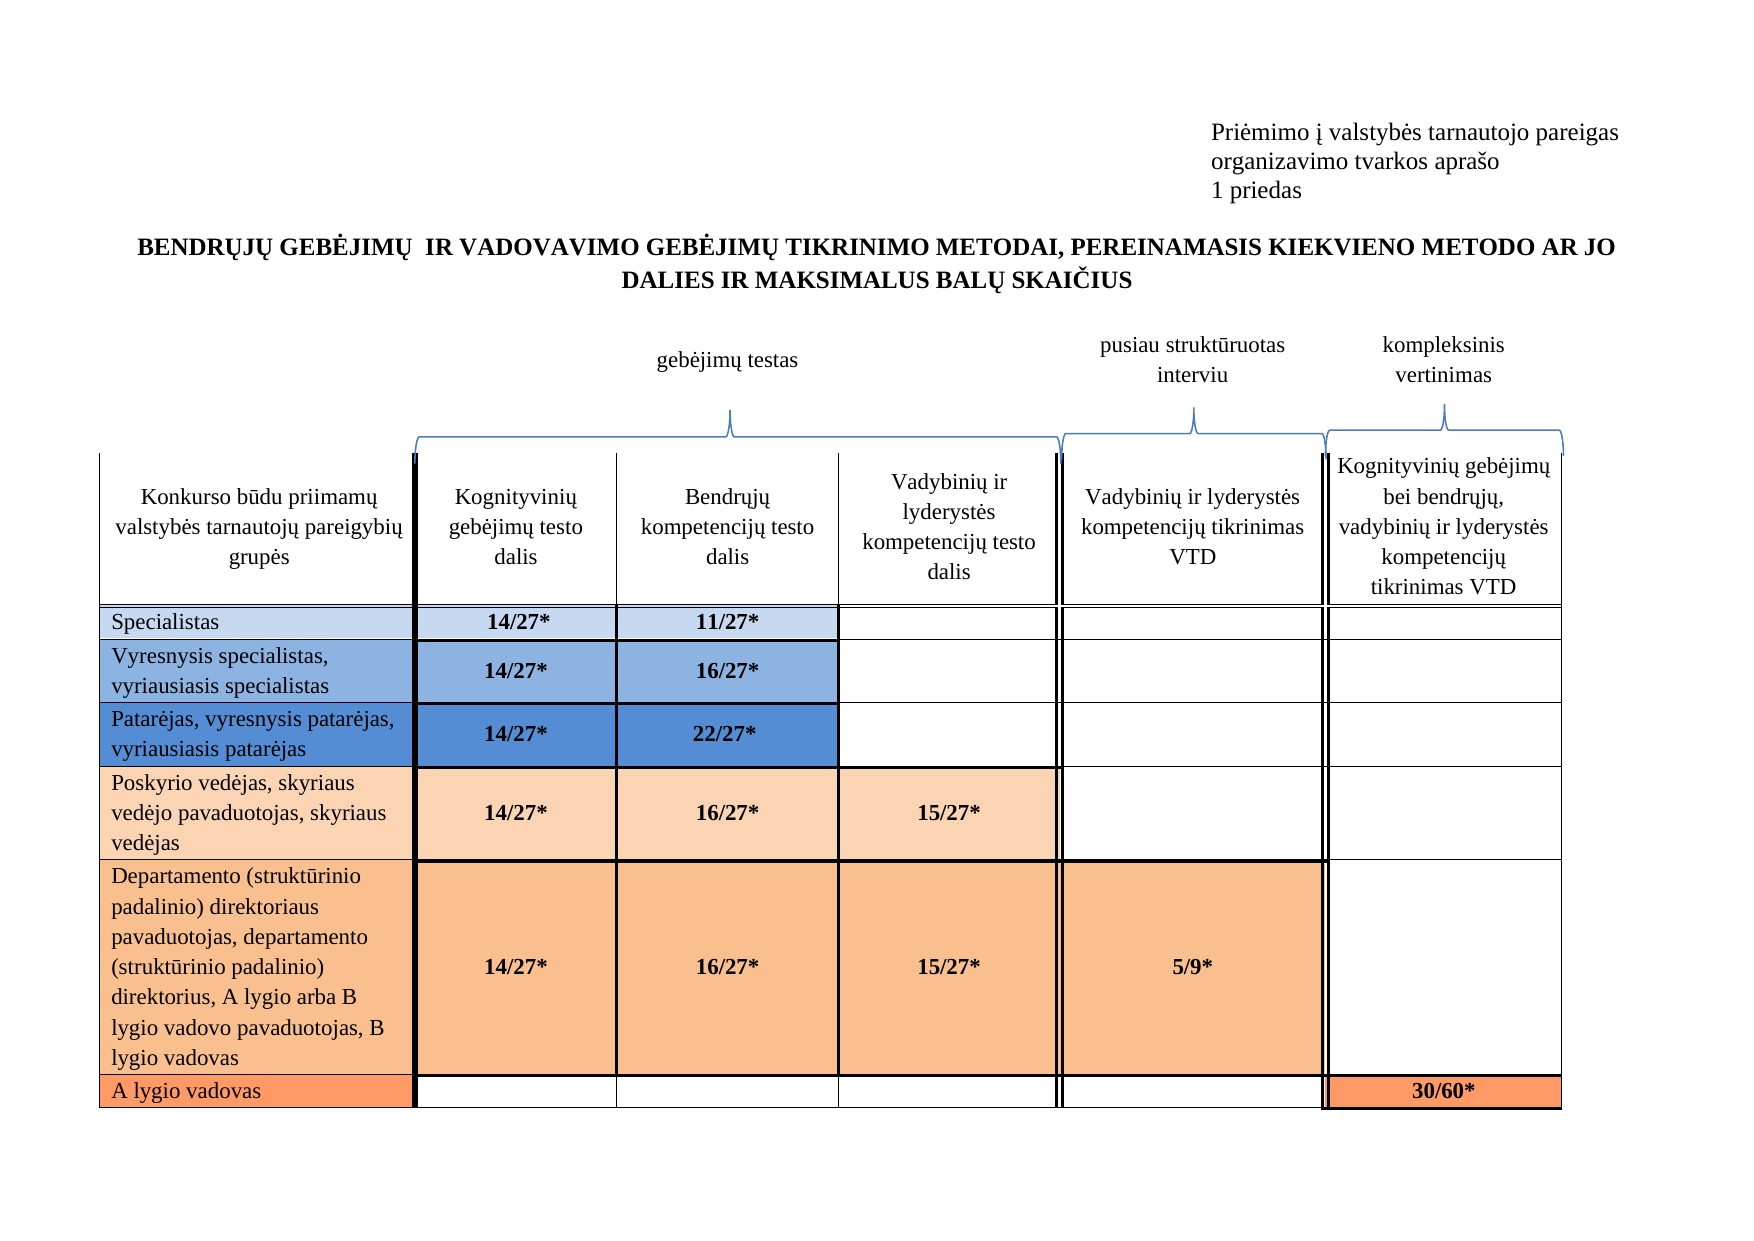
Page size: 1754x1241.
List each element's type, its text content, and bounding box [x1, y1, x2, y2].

table_cell Konkurso būdu priimamų valstybės tarnautojų pareigybių grupės [100, 453, 412, 604]
table_header [100, 331, 415, 392]
table_cell [617, 432, 838, 453]
table_cell [1064, 1077, 1321, 1107]
table_cell Vyresnysis specialistas, vyriausiasis specialistas [100, 640, 412, 702]
table_cell [838, 438, 1059, 453]
table_cell [415, 392, 617, 441]
table_cell Departamento (struktūrinio padalinio) direktoriaus pavaduotojas, departamento (struktūrinio padalinio) direktorius, A lygio arba B lygio vadovo pavaduotojas, B lygio vadovas [100, 860, 412, 1074]
table_cell [100, 392, 415, 453]
table_cell 5/9* [1064, 863, 1321, 1074]
table_cell 16/27* [618, 863, 837, 1074]
table_cell Bendrųjų kompetencijų testo dalis [617, 453, 838, 604]
table_cell [1063, 429, 1324, 453]
table_cell [1325, 392, 1562, 437]
table_cell [840, 608, 1055, 638]
table_cell [1330, 860, 1561, 1074]
table_cell Vadybinių ir lyderystės kompetencijų tikrinimas VTD [1064, 453, 1321, 604]
table_cell 14/27* [418, 705, 615, 766]
table_cell [1064, 767, 1321, 859]
table_cell [1064, 608, 1321, 638]
table_cell Vadybinių ir lyderystės kompetencijų testo dalis [839, 453, 1055, 604]
table_cell Specialistas [100, 608, 412, 638]
text BENDRŲJŲ GEBĖJIMŲ IR VADOVAVIMO GEBĖJIMŲ TIKRINIMO METODAI, PEREINAMASIS KIEKVIENO METODO AR JO DALIES IR MAKSIMALUS BALŲ SKAIČIUS [118, 232, 1636, 294]
table_cell Kognityvinių gebėjimų testo dalis [418, 453, 616, 604]
table_cell [839, 1077, 1055, 1107]
table_header pusiau struktūruotas interviu [1060, 331, 1325, 392]
table_cell 30/60* [1330, 1077, 1561, 1107]
table_cell [1064, 640, 1321, 702]
table_header kompleksinis vertinimas [1325, 331, 1562, 392]
table_header [415, 331, 617, 392]
table_cell [840, 703, 1055, 766]
table_cell [1330, 703, 1561, 766]
table_cell 16/27* [618, 642, 837, 702]
table_cell [1064, 703, 1321, 766]
table_header [838, 331, 1060, 392]
table_cell Kognityvinių gebėjimų bei bendrųjų, vadybinių ir lyderystės kompetencijų tikrinimas VTD [1330, 453, 1561, 604]
table_cell 11/27* [618, 608, 837, 638]
table_cell 16/27* [618, 769, 837, 859]
table_cell [840, 640, 1055, 702]
text Priėmimo į valstybės tarnautojo pareigas organizavimo tvarkos aprašo 1 priedas [1211, 117, 1636, 232]
table_cell 14/27* [418, 642, 615, 702]
table_cell [1330, 640, 1561, 702]
table_cell [417, 438, 617, 453]
table_cell [1330, 767, 1561, 859]
table_cell 14/27* [418, 863, 615, 1074]
table_cell A lygio vadovas [100, 1075, 412, 1107]
table_cell 15/27* [840, 863, 1055, 1074]
table_cell [838, 392, 1060, 438]
table_cell 22/27* [618, 705, 837, 766]
table_cell 15/27* [840, 769, 1055, 859]
table_cell 14/27* [418, 608, 615, 638]
table_cell [1060, 392, 1325, 442]
table_cell [617, 1077, 838, 1107]
table_cell 14/27* [418, 769, 615, 859]
table_cell [418, 1077, 616, 1107]
table_header gebėjimų testas [617, 331, 838, 392]
table_cell [1327, 423, 1562, 453]
table_cell Patarėjas, vyresnysis patarėjas, vyriausiasis patarėjas [100, 703, 412, 766]
table_cell Poskyrio vedėjas, skyriaus vedėjo pavaduotojas, skyriaus vedėjas [100, 767, 412, 859]
table_cell [1330, 608, 1561, 638]
table_cell [617, 392, 838, 436]
